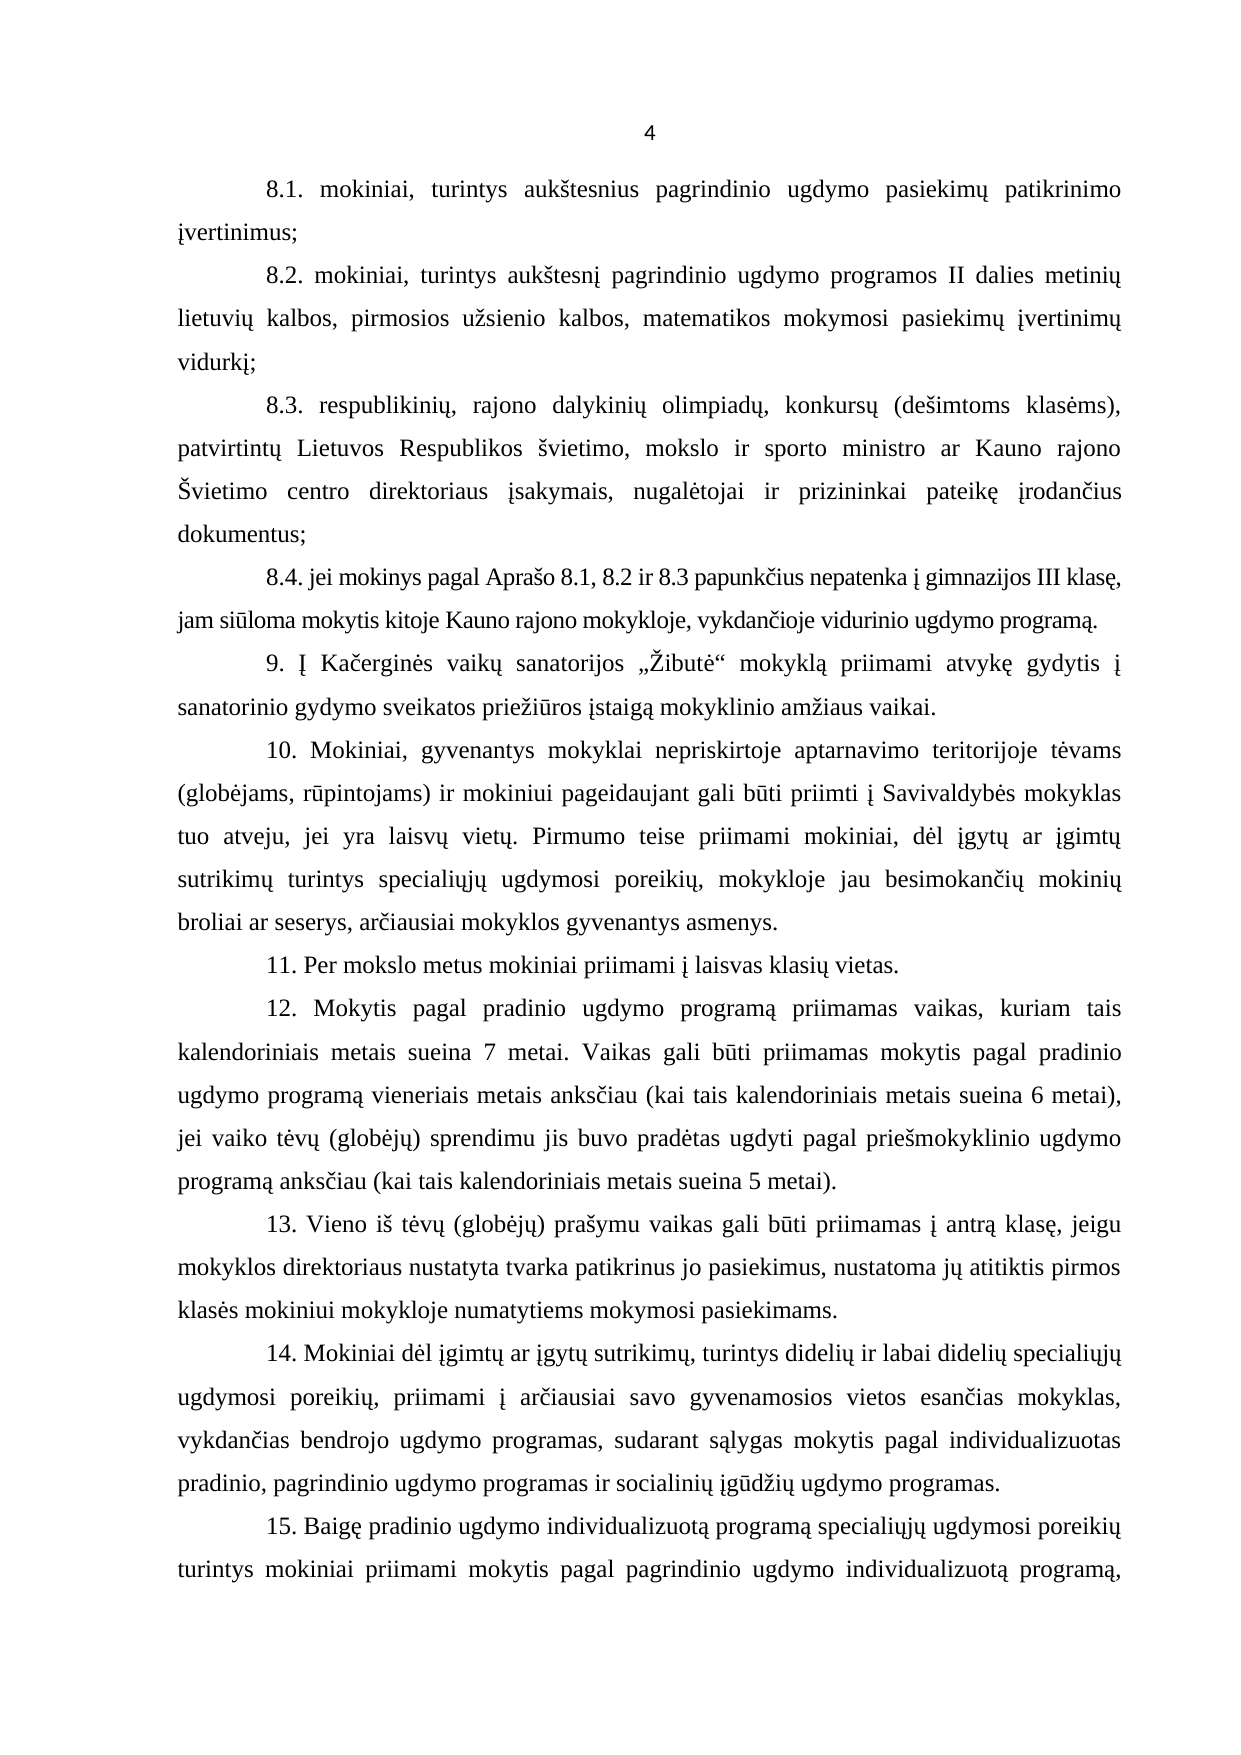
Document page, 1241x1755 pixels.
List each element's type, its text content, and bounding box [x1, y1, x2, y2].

text 8.1. mokiniai, turintys aukštesnius pagrindinio ugdymo pasiekimų patikrinimo įvertinimus; [177, 174, 1122, 246]
text 9. Į Kačerginės vaikų sanatorijos „Žibutė“ mokyklą priimami atvykę gydytis į sanatorinio gydymo sveikatos priežiūros įstaigą mokyklinio amžiaus vaikai. [177, 648, 1122, 720]
text 10. Mokiniai, gyvenantys mokyklai nepriskirtoje aptarnavimo teritorijoje tėvams (globėjams, rūpintojams) ir mokiniui pageidaujant gali būti priimti į Savivaldybės mokyklas tuo atveju, jei yra laisvų vietų. Pirmumo teise priimami mokiniai, dėl įgytų ar įgimtų sutrikimų turintys specialiųjų ugdymosi poreikių, mokykloje jau besimokančių mokinių broliai ar seserys, arčiausiai mokyklos gyvenantys asmenys. [177, 735, 1122, 936]
text 12. Mokytis pagal pradinio ugdymo programą priimamas vaikas, kuriam tais kalendoriniais metais sueina 7 metai. Vaikas gali būti priimamas mokytis pagal pradinio ugdymo programą vieneriais metais anksčiau (kai tais kalendoriniais metais sueina 6 metai), jei vaiko tėvų (globėjų) sprendimu jis buvo pradėtas ugdyti pagal priešmokyklinio ugdymo programą anksčiau (kai tais kalendoriniais metais sueina 5 metai). [177, 993, 1122, 1195]
text 14. Mokiniai dėl įgimtų ar įgytų sutrikimų, turintys didelių ir labai didelių specialiųjų ugdymosi poreikių, priimami į arčiausiai savo gyvenamosios vietos esančias mokyklas, vykdančias bendrojo ugdymo programas, sudarant sąlygas mokytis pagal individualizuotas pradinio, pagrindinio ugdymo programas ir socialinių įgūdžių ugdymo programas. [177, 1338, 1122, 1497]
text 15. Baigę pradinio ugdymo individualizuotą programą specialiųjų ugdymosi poreikių turintys mokiniai priimami mokytis pagal pagrindinio ugdymo individualizuotą programą, [177, 1511, 1122, 1583]
text 13. Vieno iš tėvų (globėjų) prašymu vaikas gali būti priimamas į antrą klasę, jeigu mokyklos direktoriaus nustatyta tvarka patikrinus jo pasiekimus, nustatoma jų atitiktis pirmos klasės mokiniui mokykloje numatytiems mokymosi pasiekimams. [177, 1209, 1122, 1324]
text 8.3. respublikinių, rajono dalykinių olimpiadų, konkursų (dešimtoms klasėms), patvirtintų Lietuvos Respublikos švietimo, mokslo ir sporto ministro ar Kauno rajono Švietimo centro direktoriaus įsakymais, nugalėtojai ir prizininkai pateikę įrodančius dokumentus; [177, 390, 1122, 548]
text 11. Per mokslo metus mokiniai priimami į laisvas klasių vietas. [177, 950, 1122, 979]
text 8.2. mokiniai, turintys aukštesnį pagrindinio ugdymo programos II dalies metinių lietuvių kalbos, pirmosios užsienio kalbos, matematikos mokymosi pasiekimų įvertinimų vidurkį; [177, 260, 1122, 375]
text 8.4. jei mokinys pagal Aprašo 8.1, 8.2 ir 8.3 papunkčius nepatenka į gimnazijos III klasę, jam siūloma mokytis kitoje Kauno rajono mokykloje, vykdančioje vidurinio ugdymo programą. [177, 562, 1122, 634]
